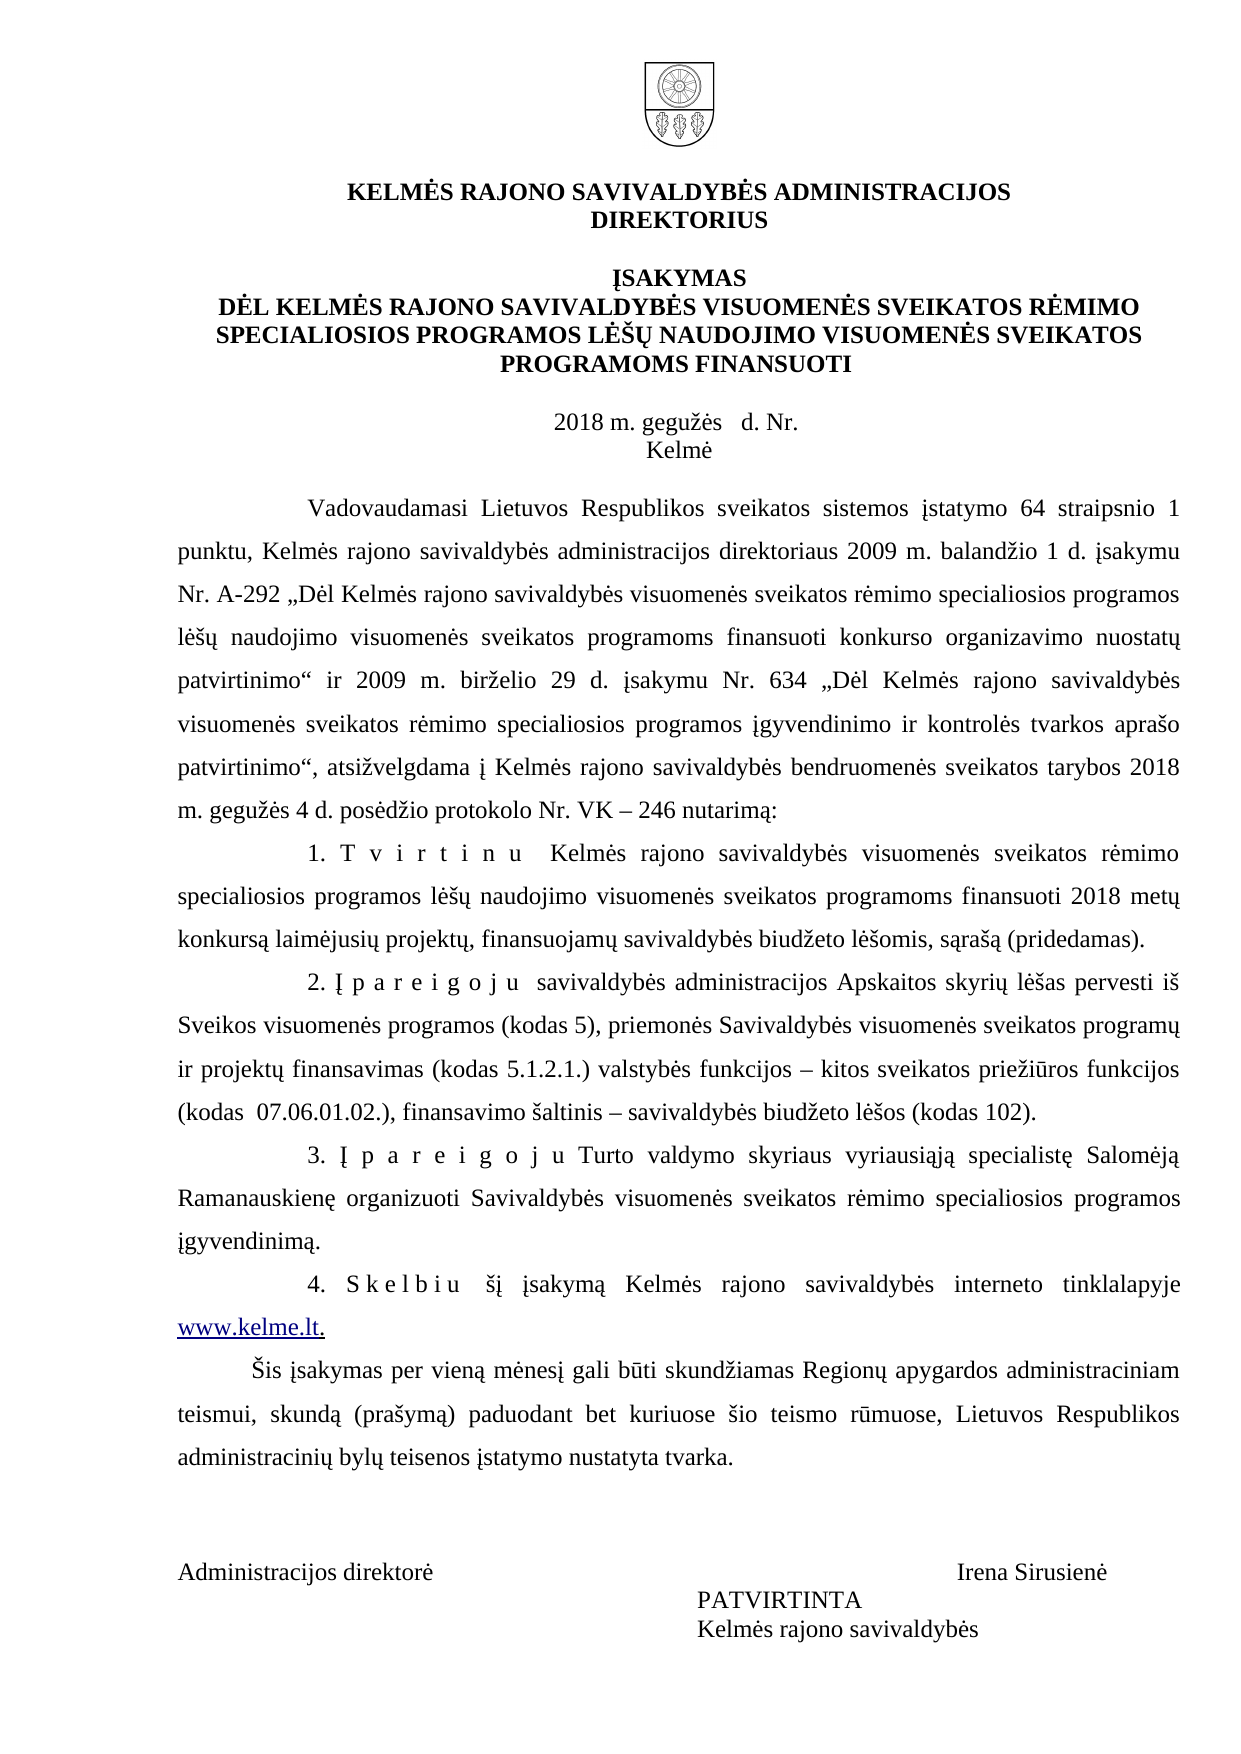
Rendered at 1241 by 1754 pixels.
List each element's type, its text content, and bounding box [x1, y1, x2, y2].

text 3. Į p a r e i g o j u Turto valdymo skyriaus vyriausiąją specialistę Salomėją Ramanauskienę organizuoti Savivaldybės visuomenės sveikatos rėmimo specialiosios programos įgyvendinimą. [177, 1140, 1181, 1255]
text 4. Skelbiu šį įsakymą Kelmės rajono savivaldybės interneto tinklalapyje www.kelme.lt. [177, 1269, 1181, 1341]
text DĖL KELMĖS RAJONO SAVIVALDYBĖS VISUOMENĖS SVEIKATOS RĖMIMO SPECIALIOSIOS PROGRAMOS LĖŠŲ NAUDOJIMO VISUOMENĖS SVEIKATOS PROGRAMOMS FINANSUOTI [177, 292, 1181, 378]
text Vadovaudamasi Lietuvos Respublikos sveikatos sistemos įstatymo 64 straipsnio 1 punktu, Kelmės rajono savivaldybės administracijos direktoriaus 2009 m. balandžio 1 d. įsakymu Nr. A-292 „Dėl Kelmės rajono savivaldybės visuomenės sveikatos rėmimo specialiosios programos lėšų naudojimo visuomenės sveikatos programoms finansuoti konkurso organizavimo nuostatų patvirtinimo“ ir 2009 m. birželio 29 d. įsakymu Nr. 634 „Dėl Kelmės rajono savivaldybės visuomenės sveikatos rėmimo specialiosios programos įgyvendinimo ir kontrolės tvarkos aprašo patvirtinimo“, atsižvelgdama į Kelmės rajono savivaldybės bendruomenės sveikatos tarybos 2018 m. gegužės 4 d. posėdžio protokolo Nr. VK – 246 nutarimą: [177, 493, 1181, 824]
text 2. Į p a r e i g o j u savivaldybės administracijos Apskaitos skyrių lėšas pervesti iš Sveikos visuomenės programos (kodas 5), priemonės Savivaldybės visuomenės sveikatos programų ir projektų finansavimas (kodas 5.1.2.1.) valstybės funkcijos – kitos sveikatos priežiūros funkcijos (kodas 07.06.01.02.), finansavimo šaltinis – savivaldybės biudžeto lėšos (kodas 102). [177, 967, 1181, 1126]
subtitle KELMĖS RAJONO SAVIVALDYBĖS ADMINISTRACIJOS [177, 177, 1181, 206]
text Kelmė [177, 436, 1181, 464]
text 2018 m. gegužės d. Nr. [177, 407, 1181, 436]
subtitle DIREKTORIUS [177, 206, 1181, 234]
text Šis įsakymas per vieną mėnesį gali būti skundžiamas Regionų apygardos administraciniam teismui, skundą (prašymą) paduodant bet kuriuose šio teismo rūmuose, Lietuvos Respublikos administracinių bylų teisenos įstatymo nustatyta tvarka. [177, 1356, 1181, 1471]
text Administracijos direktorė Irena Sirusienė [177, 1557, 1181, 1586]
text 1. T v i r t i n u Kelmės rajono savivaldybės visuomenės sveikatos rėmimo specialiosios programos lėšų naudojimo visuomenės sveikatos programoms finansuoti 2018 metų konkursą laimėjusių projektų, finansuojamų savivaldybės biudžeto lėšomis, sąrašą (pridedamas). [177, 838, 1181, 953]
text ĮSAKYMAS [177, 263, 1181, 292]
text PATVIRTINTA [697, 1586, 1181, 1614]
text Kelmės rajono savivaldybės [567, 1614, 1181, 1643]
